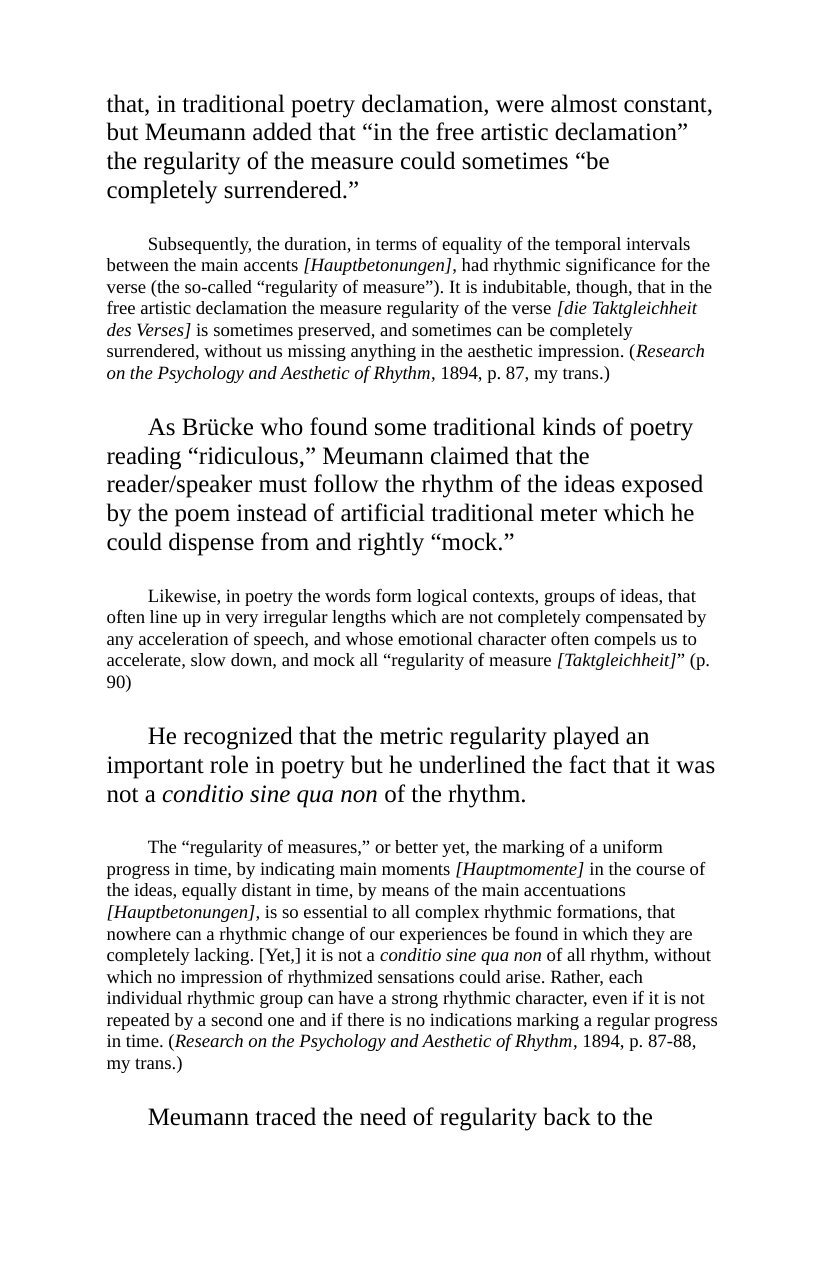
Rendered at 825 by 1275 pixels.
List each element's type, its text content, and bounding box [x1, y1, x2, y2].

text Meumann traced the need of regularity back to the [106, 1102, 719, 1131]
text Likewise, in poetry the words form logical contexts, groups of ideas, that often line up in very irregular lengths which are not completely compensated by any acceleration of speech, and whose emotional character often compels us to accelerate, slow down, and mock all “regularity of measure [Taktgleichheit]” (p. 90) [106, 584, 719, 692]
text Subsequently, the duration, in terms of equality of the temporal intervals between the main accents [Hauptbetonungen], had rhythmic significance for the verse (the so-called “regularity of measure”). It is indubitable, though, that in the free artistic declamation the measure regularity of the verse [die Taktgleichheit des Verses] is sometimes preserved, and sometimes can be completely surrendered, without us missing anything in the aesthetic impression. (Research on the Psychology and Aesthetic of Rhythm, 1894, p. 87, my trans.) [106, 232, 719, 383]
text As Brücke who found some traditional kinds of poetry reading “ridiculous,” Meumann claimed that the reader/speaker must follow the rhythm of the ideas exposed by the poem instead of artificial traditional meter which he could dispense from and rightly “mock.” [106, 412, 719, 556]
text He recognized that the metric regularity played an important role in poetry but he underlined the fact that it was not a conditio sine qua non of the rhythm. [106, 721, 719, 807]
text The “regularity of measures,” or better yet, the marking of a uniform progress in time, by indicating main moments [Hauptmomente] in the course of the ideas, equally distant in time, by means of the main accentuations [Hauptbetonungen], is so essential to all complex rhythmic formations, that nowhere can a rhythmic change of our experiences be found in which they are completely lacking. [Yet,] it is not a conditio sine qua non of all rhythm, without which no impression of rhythmized sensations could arise. Rather, each individual rhythmic group can have a strong rhythmic character, even if it is not repeated by a second one and if there is no indications marking a regular progress in time. (Research on the Psychology and Aesthetic of Rhythm, 1894, p. 87-88, my trans.) [106, 836, 719, 1073]
text that, in traditional poetry declamation, were almost constant, but Meumann added that “in the free artistic declamation” the regularity of the measure could sometimes “be completely surrendered.” [106, 89, 719, 204]
